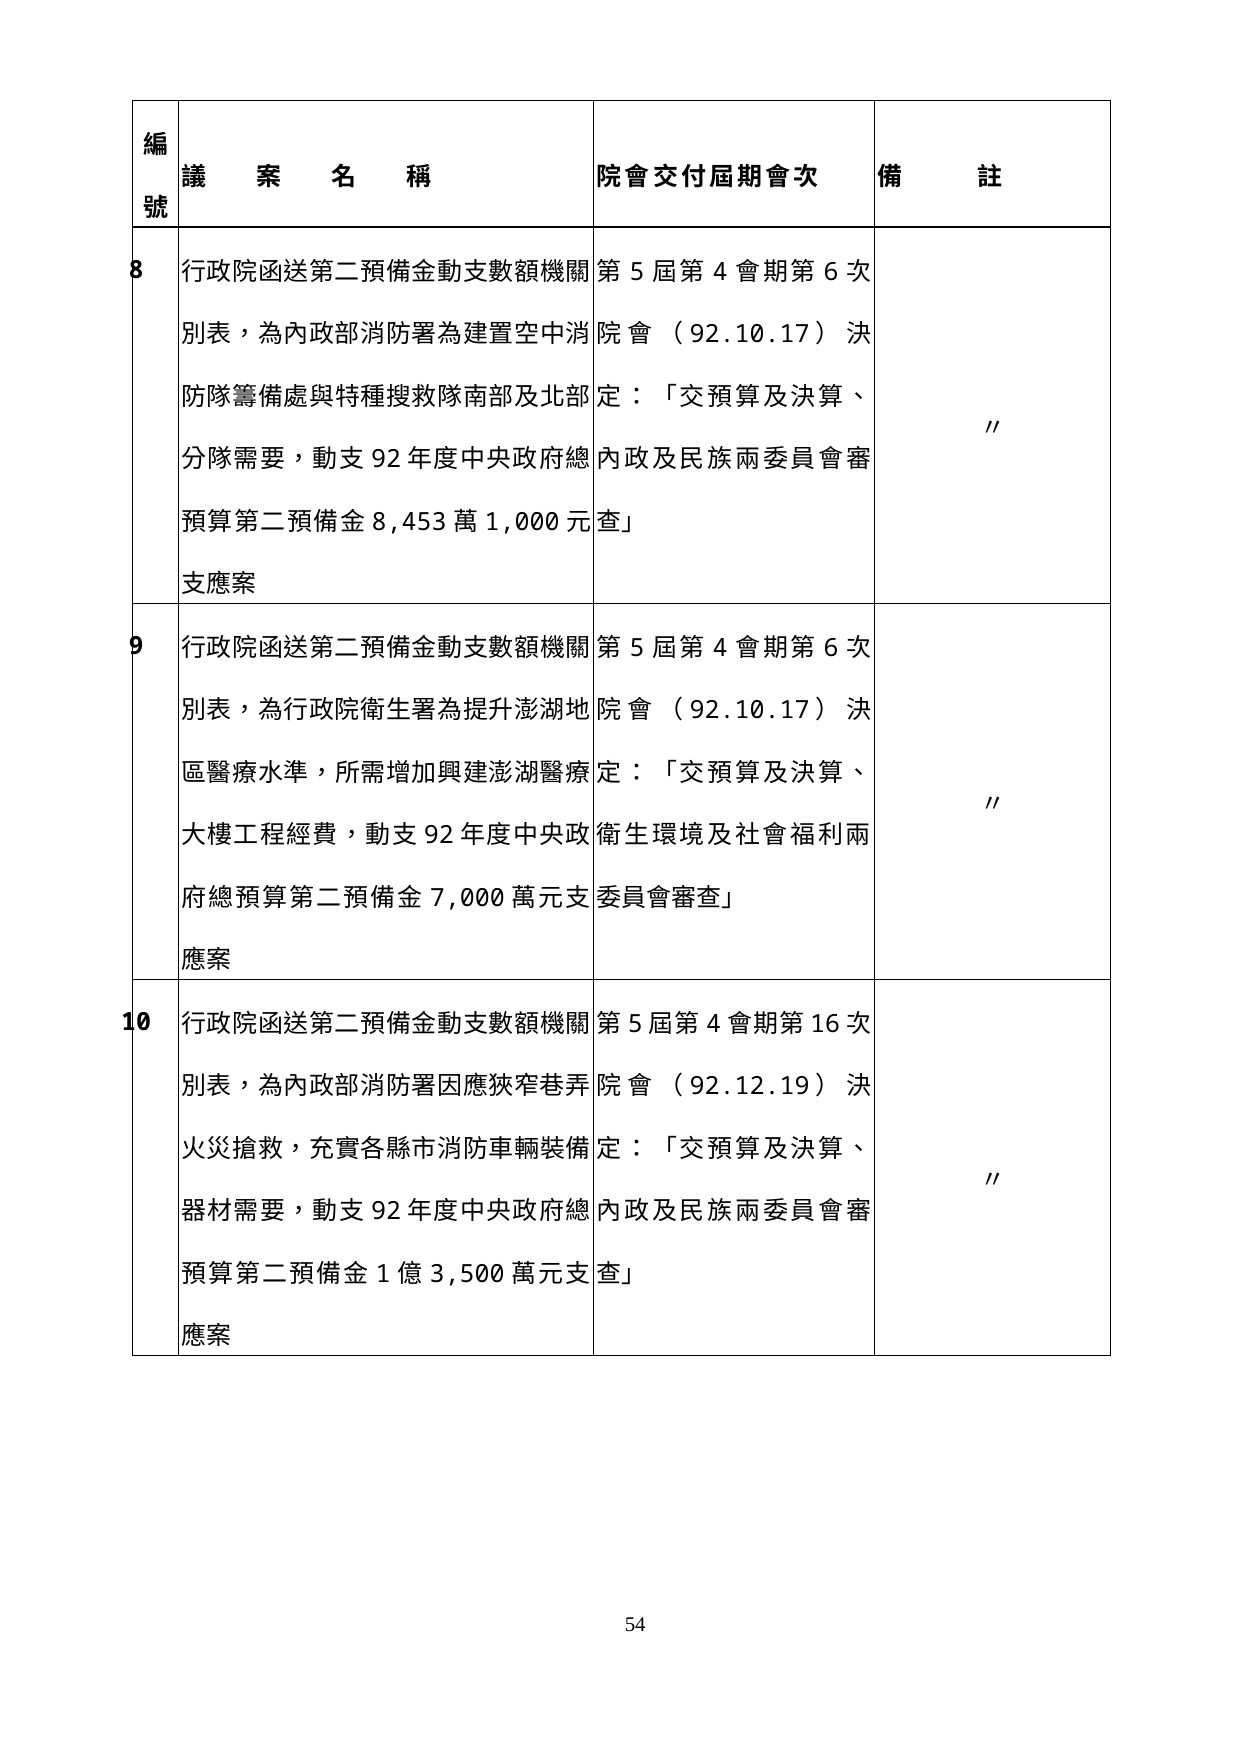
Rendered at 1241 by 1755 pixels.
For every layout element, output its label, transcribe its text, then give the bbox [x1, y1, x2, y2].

table_header 議 案 名 稱 [179, 101, 593, 226]
table_cell 第5屆第4會期第6次院會（92.10.17）決定：「交預算及決算、內政及民族兩委員會審查」 [594, 228, 874, 602]
table_cell [133, 228, 178, 602]
table_cell 行政院函送第二預備金動支數額機關別表，為內政部消防署為建置空中消防隊籌備處與特種搜救隊南部及北部分隊需要，動支92年度中央政府總預算第二預備金8,453萬1,000元支應案 [179, 228, 593, 602]
table_header 備 註 [875, 101, 1110, 226]
table_cell [133, 980, 178, 1354]
table_cell 第5屆第4會期第6次院會（92.10.17）決定：「交預算及決算、衛生環境及社會福利兩委員會審查」 [594, 604, 874, 978]
table_cell 行政院函送第二預備金動支數額機關別表，為內政部消防署因應狹窄巷弄火災搶救，充實各縣市消防車輛裝備器材需要，動支92年度中央政府總預算第二預備金1億3,500萬元支應案 [179, 980, 593, 1354]
table_header 院會交付屆期會次 [594, 101, 874, 226]
table_header 編號 [133, 101, 178, 226]
table_cell 行政院函送第二預備金動支數額機關別表，為行政院衛生署為提升澎湖地區醫療水準，所需增加興建澎湖醫療大樓工程經費，動支92年度中央政府總預算第二預備金7,000萬元支應案 [179, 604, 593, 978]
table_cell 第5屆第4會期第16次院會（92.12.19）決定：「交預算及決算、內政及民族兩委員會審查」 [594, 980, 874, 1354]
table_cell [133, 604, 178, 978]
table_cell 〃 [875, 228, 1110, 602]
table_cell 〃 [875, 604, 1110, 978]
table_cell 〃 [875, 980, 1110, 1354]
